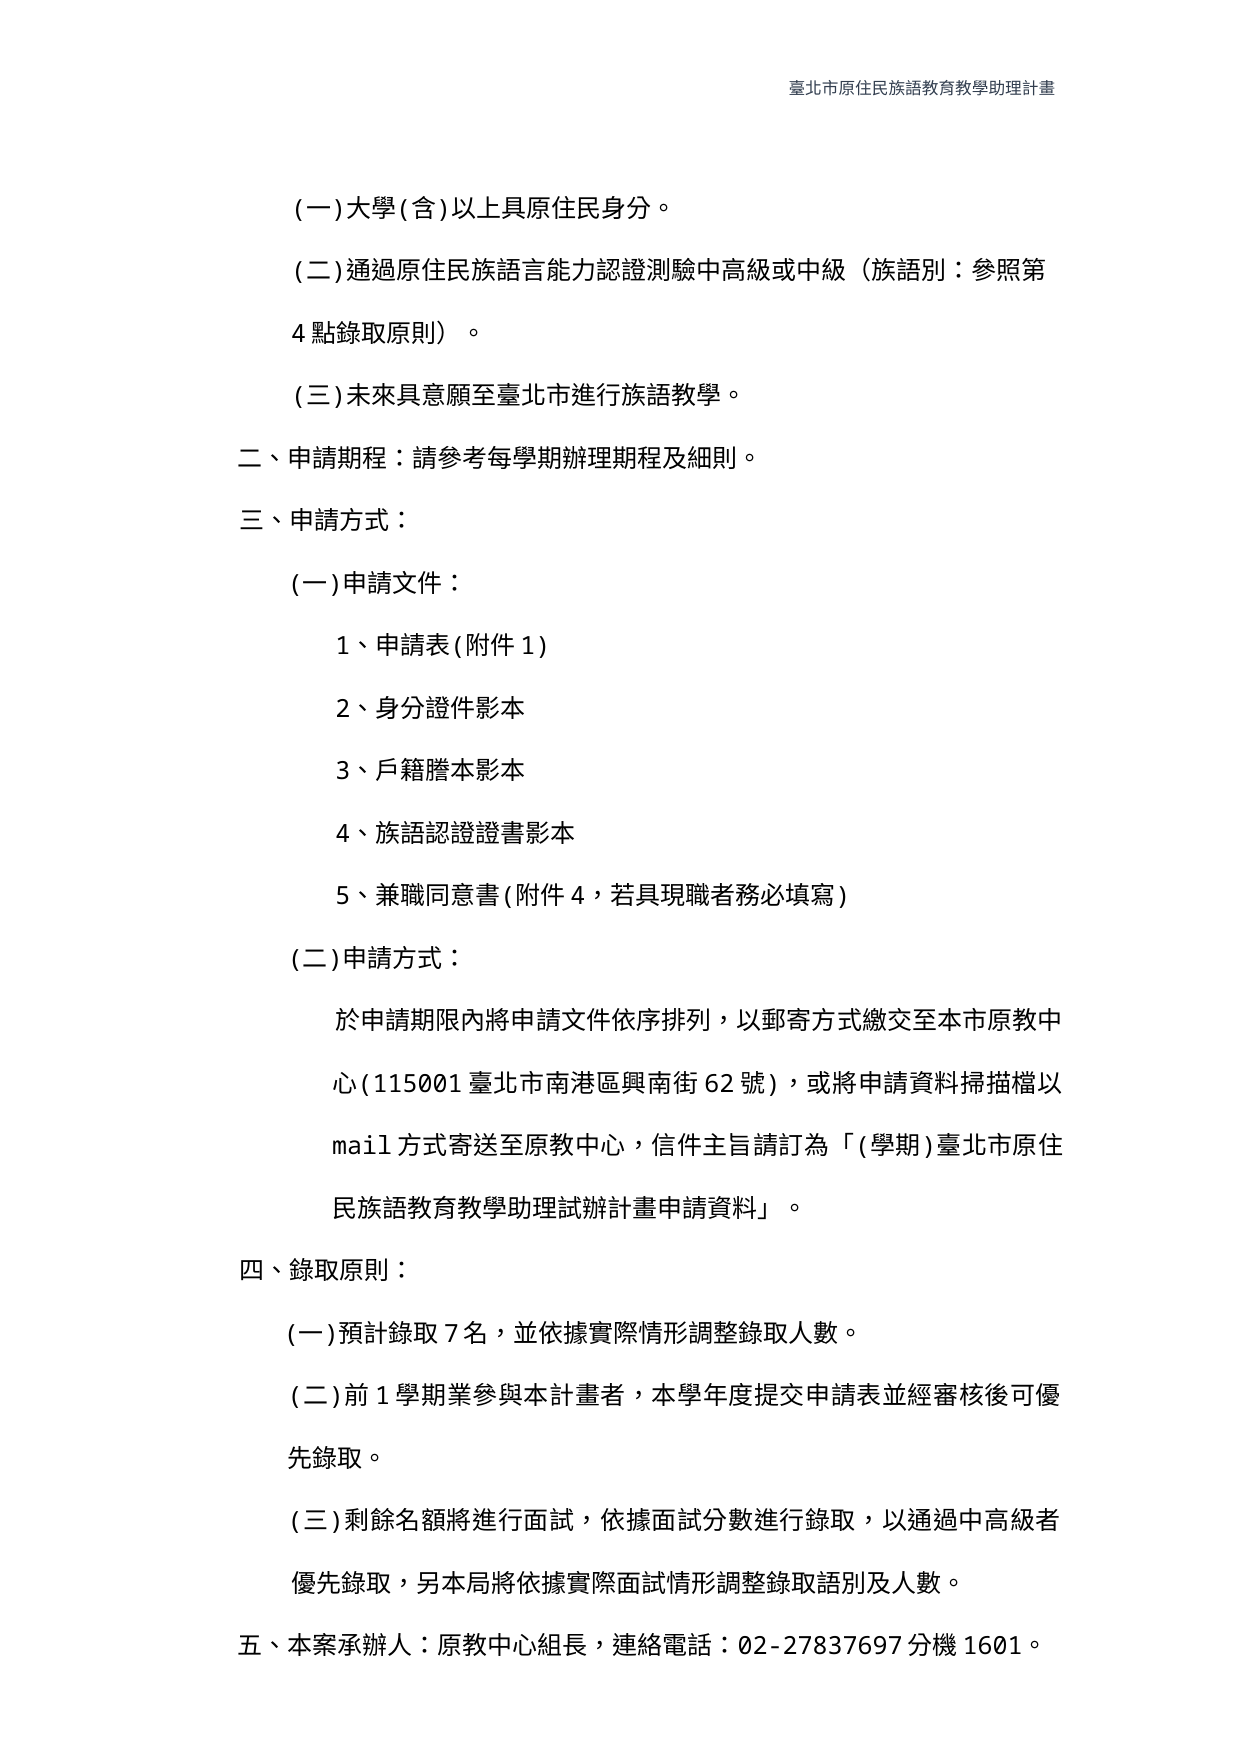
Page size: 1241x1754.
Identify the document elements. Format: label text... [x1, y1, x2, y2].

text 5、兼職同意書(附件4，若具現職者務必填寫) [335, 852, 1063, 914]
text (一)申請文件： [288, 539, 1063, 602]
text (一)大學(含)以上具原住民身分。 [291, 164, 1063, 227]
text (二)前1學期業參與本計畫者，本學年度提交申請表並經審核後可優先錄取。 [287, 1352, 1063, 1477]
text (一)預計錄取7名，並依據實際情形調整錄取人數。 [284, 1289, 1063, 1352]
text 於申請期限內將申請文件依序排列，以郵寄方式繳交至本市原教中心(115001臺北市南港區興南街62號)，或將申請資料掃描檔以mail方式寄送至原教中心，信件主旨請訂為「(學期)臺北市原住民族語教育教學助理試辦計畫申請資料」。 [332, 977, 1063, 1227]
text 四、錄取原則： [239, 1227, 1063, 1289]
text (二)通過原住民族語言能力認證測驗中高級或中級（族語別：參照第4點錄取原則）。 [291, 227, 1063, 352]
text (三)未來具意願至臺北市進行族語教學。 [291, 352, 1063, 414]
text (三)剩餘名額將進行面試，依據面試分數進行錄取，以通過中高級者優先錄取，另本局將依據實際面試情形調整錄取語別及人數。 [287, 1477, 1063, 1602]
text 三、申請方式： [239, 477, 1063, 539]
text (二)申請方式： [288, 914, 1063, 977]
text 2、身分證件影本 [335, 664, 1063, 727]
text 1、申請表(附件1) [335, 602, 1063, 664]
text 4、族語認證證書影本 [335, 789, 1063, 852]
text 二、申請期程：請參考每學期辦理期程及細則。 [187, 414, 1063, 477]
text 五、本案承辦人：原教中心組長，連絡電話：02-27837697分機1601。 [187, 1602, 1063, 1664]
text 3、戶籍謄本影本 [335, 727, 1063, 789]
